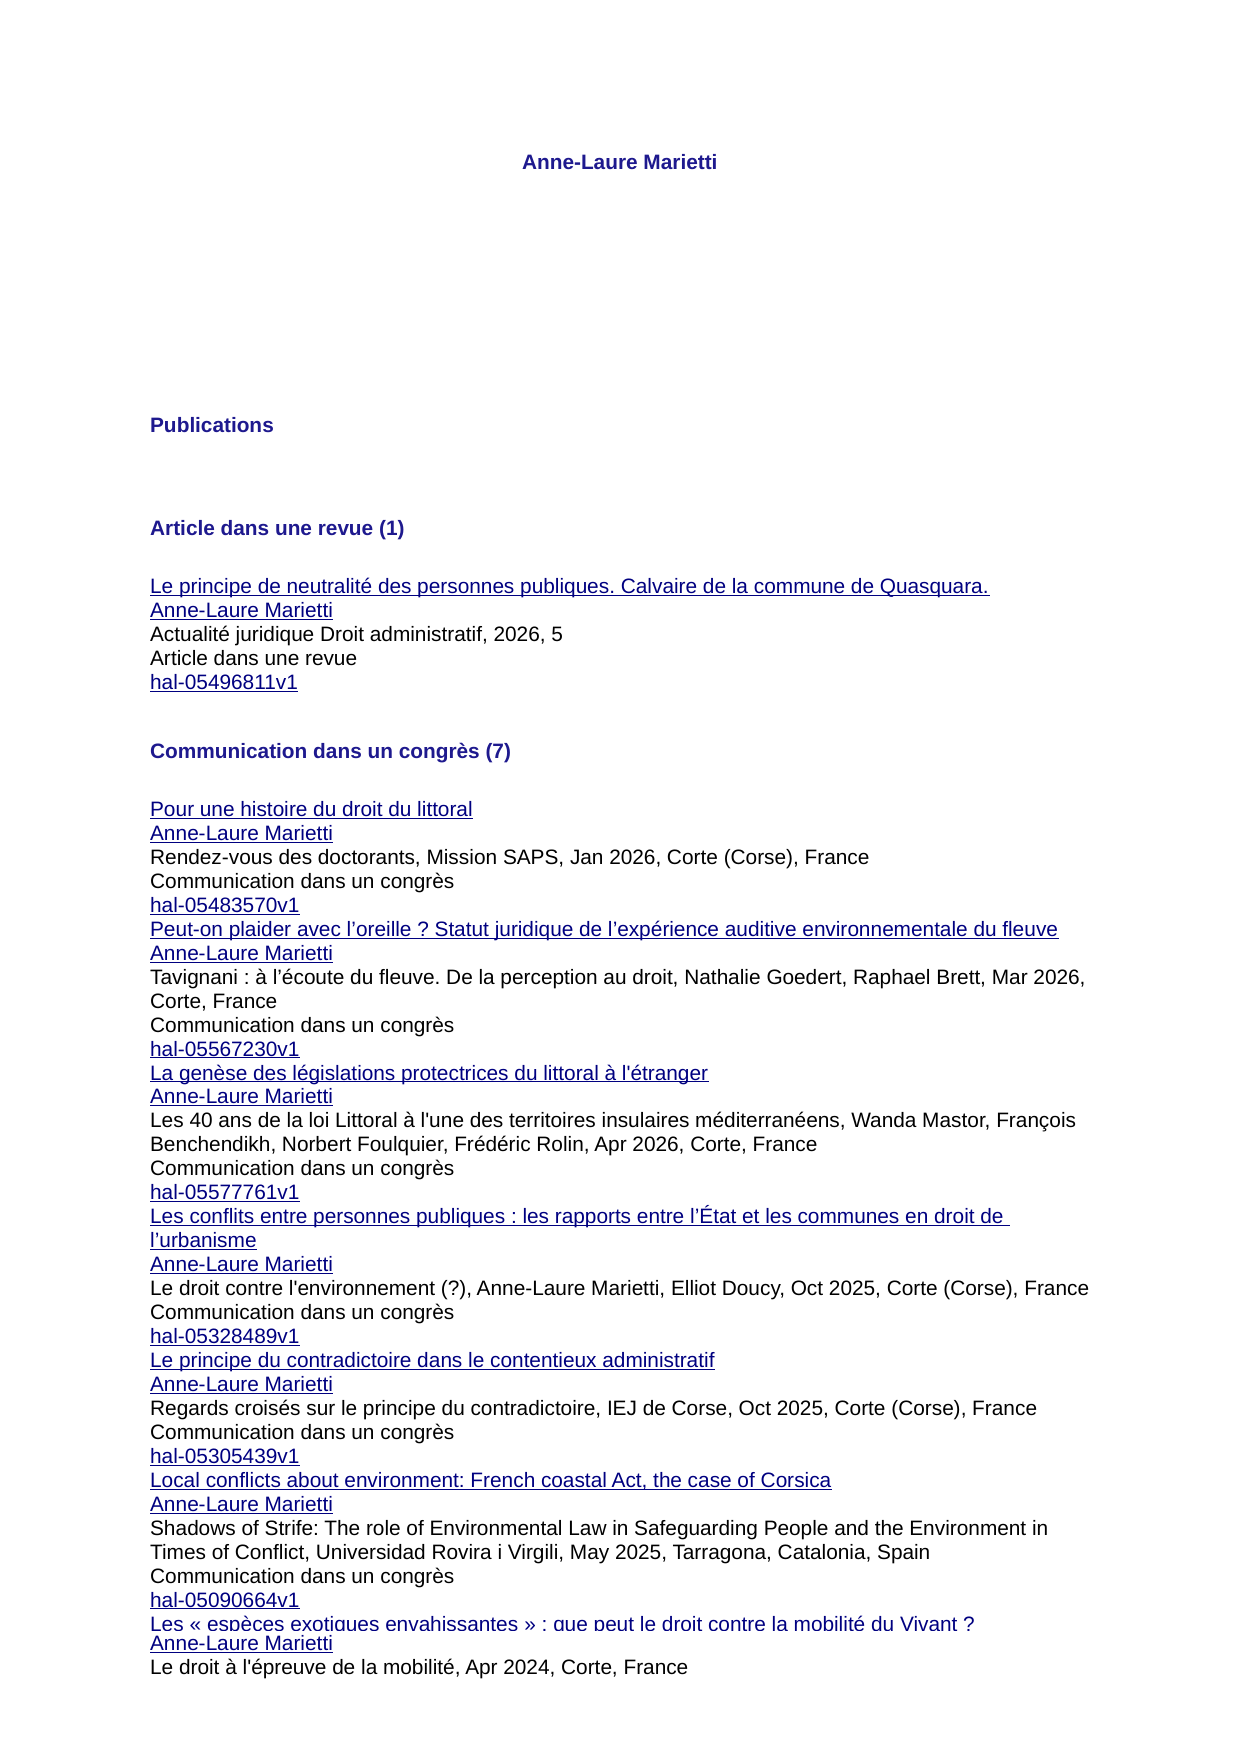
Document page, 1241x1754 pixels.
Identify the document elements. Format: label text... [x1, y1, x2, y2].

subtitle Anne-Laure Marietti [150, 150, 1090, 174]
table_cell Les conflits entre personnes publiques : les rapports entre l’État et les communes en droit de l’urbanisme Anne-Laure Marietti Le droit contre l'environnement (?), Anne-Laure Marietti, Elliot Doucy, Oct 2025, Corte (Corse), France Communication dans un congrès hal-05328489v1 [150, 1204, 1090, 1348]
table_cell Peut-on plaider avec l’oreille ? Statut juridique de l’expérience auditive environnementale du fleuve Anne-Laure Marietti Tavignani : à l’écoute du fleuve. De la perception au droit, Nathalie Goedert, Raphael Brett, Mar 2026, Corte, France Communication dans un congrès hal-05567230v1 [150, 917, 1090, 1060]
table_cell Local conflicts about environment: French coastal Act, the case of Corsica Anne-Laure Marietti Shadows of Strife: The role of Environmental Law in Safeguarding People and the Environment in Times of Conflict, Universidad Rovira i Virgili, May 2025, Tarragona, Catalonia, Spain Communication dans un congrès hal-05090664v1 [150, 1468, 1090, 1611]
table_cell La genèse des législations protectrices du littoral à l'étranger Anne-Laure Marietti Les 40 ans de la loi Littoral à l'une des territoires insulaires méditerranéens, Wanda Mastor, François Benchendikh, Norbert Foulquier, Frédéric Rolin, Apr 2026, Corte, France Communication dans un congrès hal-05577761v1 [150, 1060, 1090, 1204]
table_header Le principe de neutralité des personnes publiques. Calvaire de la commune de Quasquara. Anne-Laure Marietti Actualité juridique Droit administratif, 2026, 5 Article dans une revue hal-05496811v1 [150, 574, 1090, 694]
table_header Pour une histoire du droit du littoral Anne-Laure Marietti Rendez-vous des doctorants, Mission SAPS, Jan 2026, Corte (Corse), France Communication dans un congrès hal-05483570v1 [150, 797, 1090, 917]
subtitle Article dans une revue (1) [150, 516, 1090, 539]
subtitle Publications [150, 412, 1090, 436]
table_cell Les « espèces exotiques envahissantes » : que peut le droit contre la mobilité du Vivant ? Anne-Laure Marietti Le droit à l'épreuve de la mobilité, Apr 2024, Corte, France [150, 1611, 1090, 1679]
table_cell Le principe du contradictoire dans le contentieux administratif Anne-Laure Marietti Regards croisés sur le principe du contradictoire, IEJ de Corse, Oct 2025, Corte (Corse), France Communication dans un congrès hal-05305439v1 [150, 1348, 1090, 1468]
subtitle Communication dans un congrès (7) [150, 738, 1090, 762]
